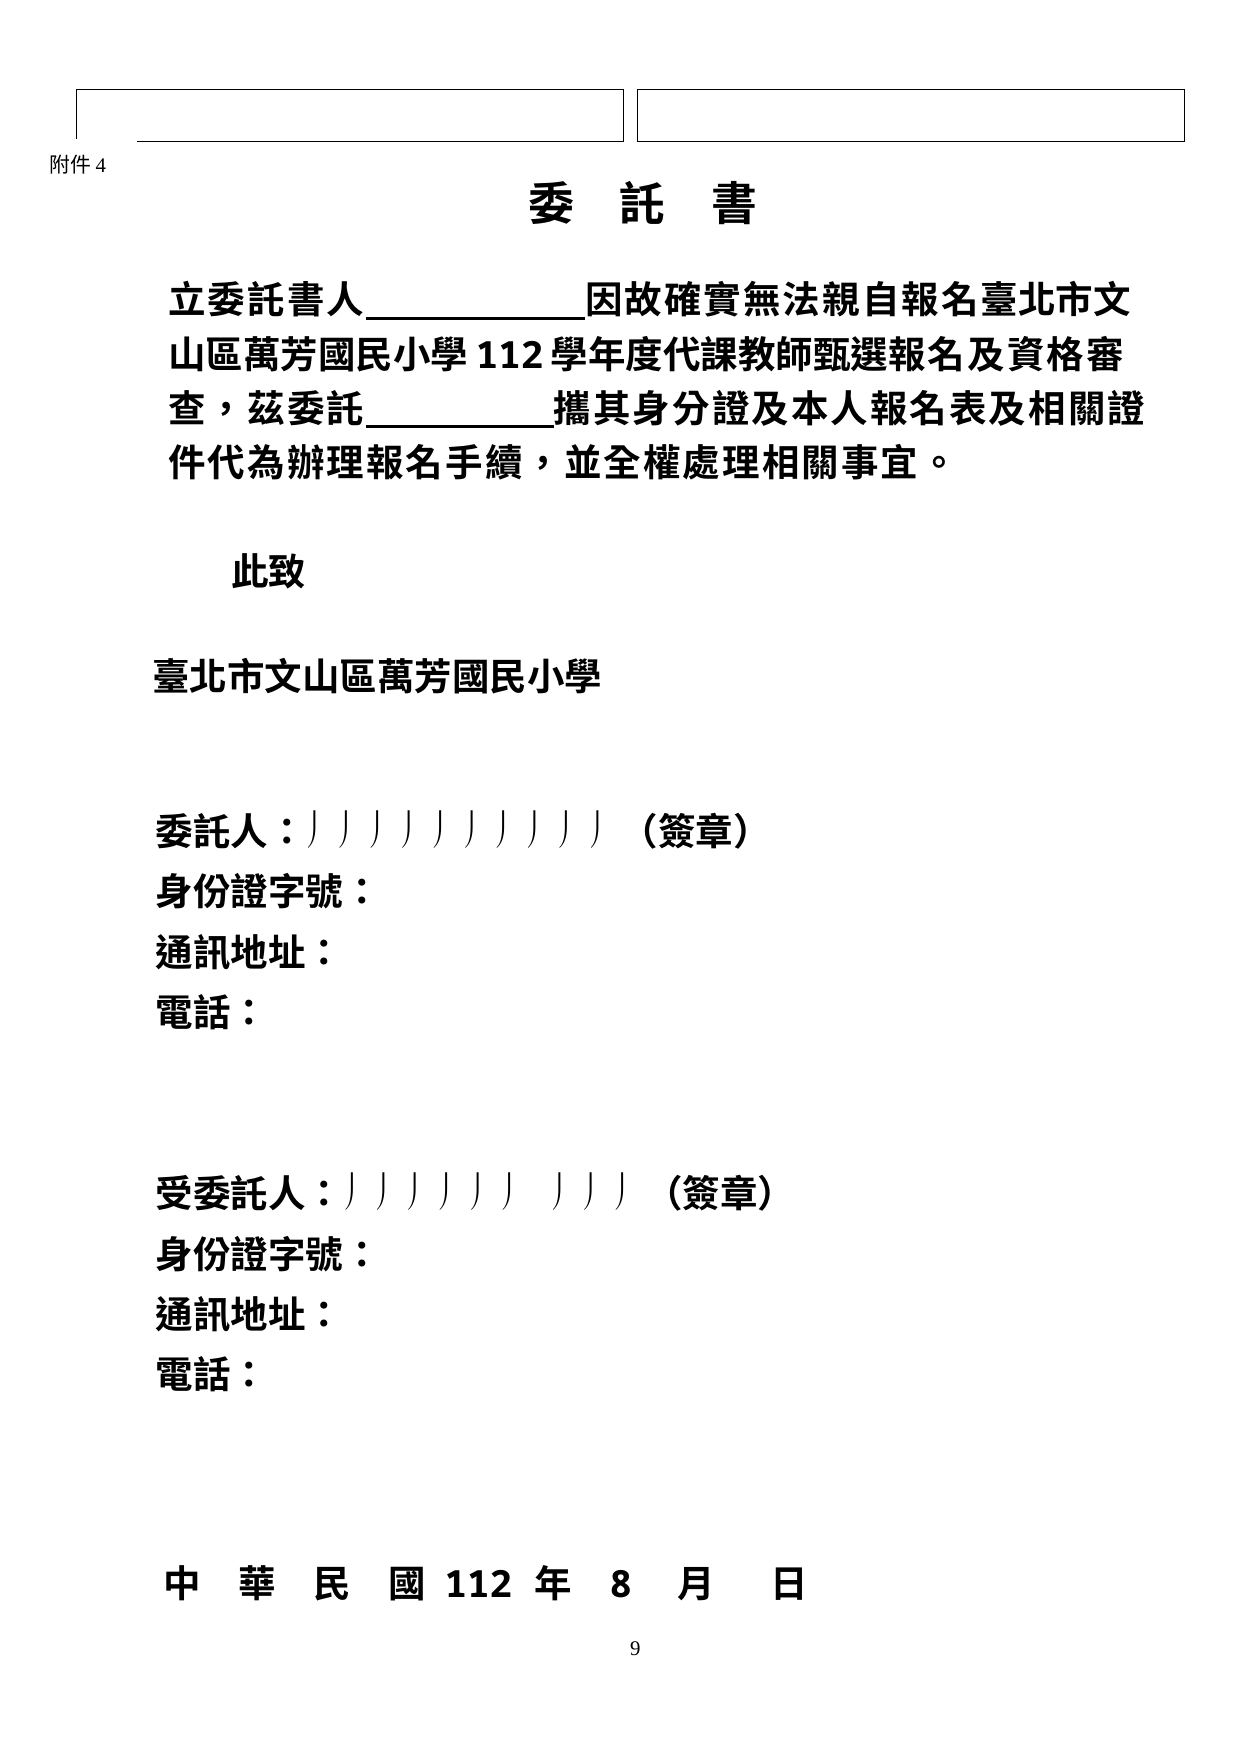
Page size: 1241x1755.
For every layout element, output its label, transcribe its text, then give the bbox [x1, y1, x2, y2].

text 委 託 書 [148, 167, 1137, 233]
text 電話： [118, 978, 1152, 1038]
text 此致 [118, 541, 1152, 596]
text [35, 141, 136, 189]
table_header [624, 89, 637, 141]
text 中 華 民 國 112 年 8 月 日 [118, 1554, 1152, 1609]
text 附件4 [49, 149, 121, 179]
text 受委託人：         （簽章） [118, 1159, 1152, 1220]
text 臺北市文山區萬芳國民小學 [114, 647, 1160, 701]
text 委託人：          （簽章） [118, 797, 1152, 857]
text 身份證字號： [118, 1220, 1152, 1280]
text 立委託書人 因故確實無法親自報名臺北市文山區萬芳國民小學112學年度代課教師甄選報名及資格審查，茲委託 攜其身分證及本人報名表及相關證件代為辦理報名手續，並全權處理相關事宜。 [168, 271, 1152, 487]
table_header [77, 90, 623, 141]
text 通訊地址： [118, 1280, 1152, 1341]
text 電話： [118, 1341, 1152, 1401]
table_header [638, 90, 1184, 141]
text 通訊地址： [118, 918, 1152, 978]
text 身份證字號： [118, 857, 1152, 918]
